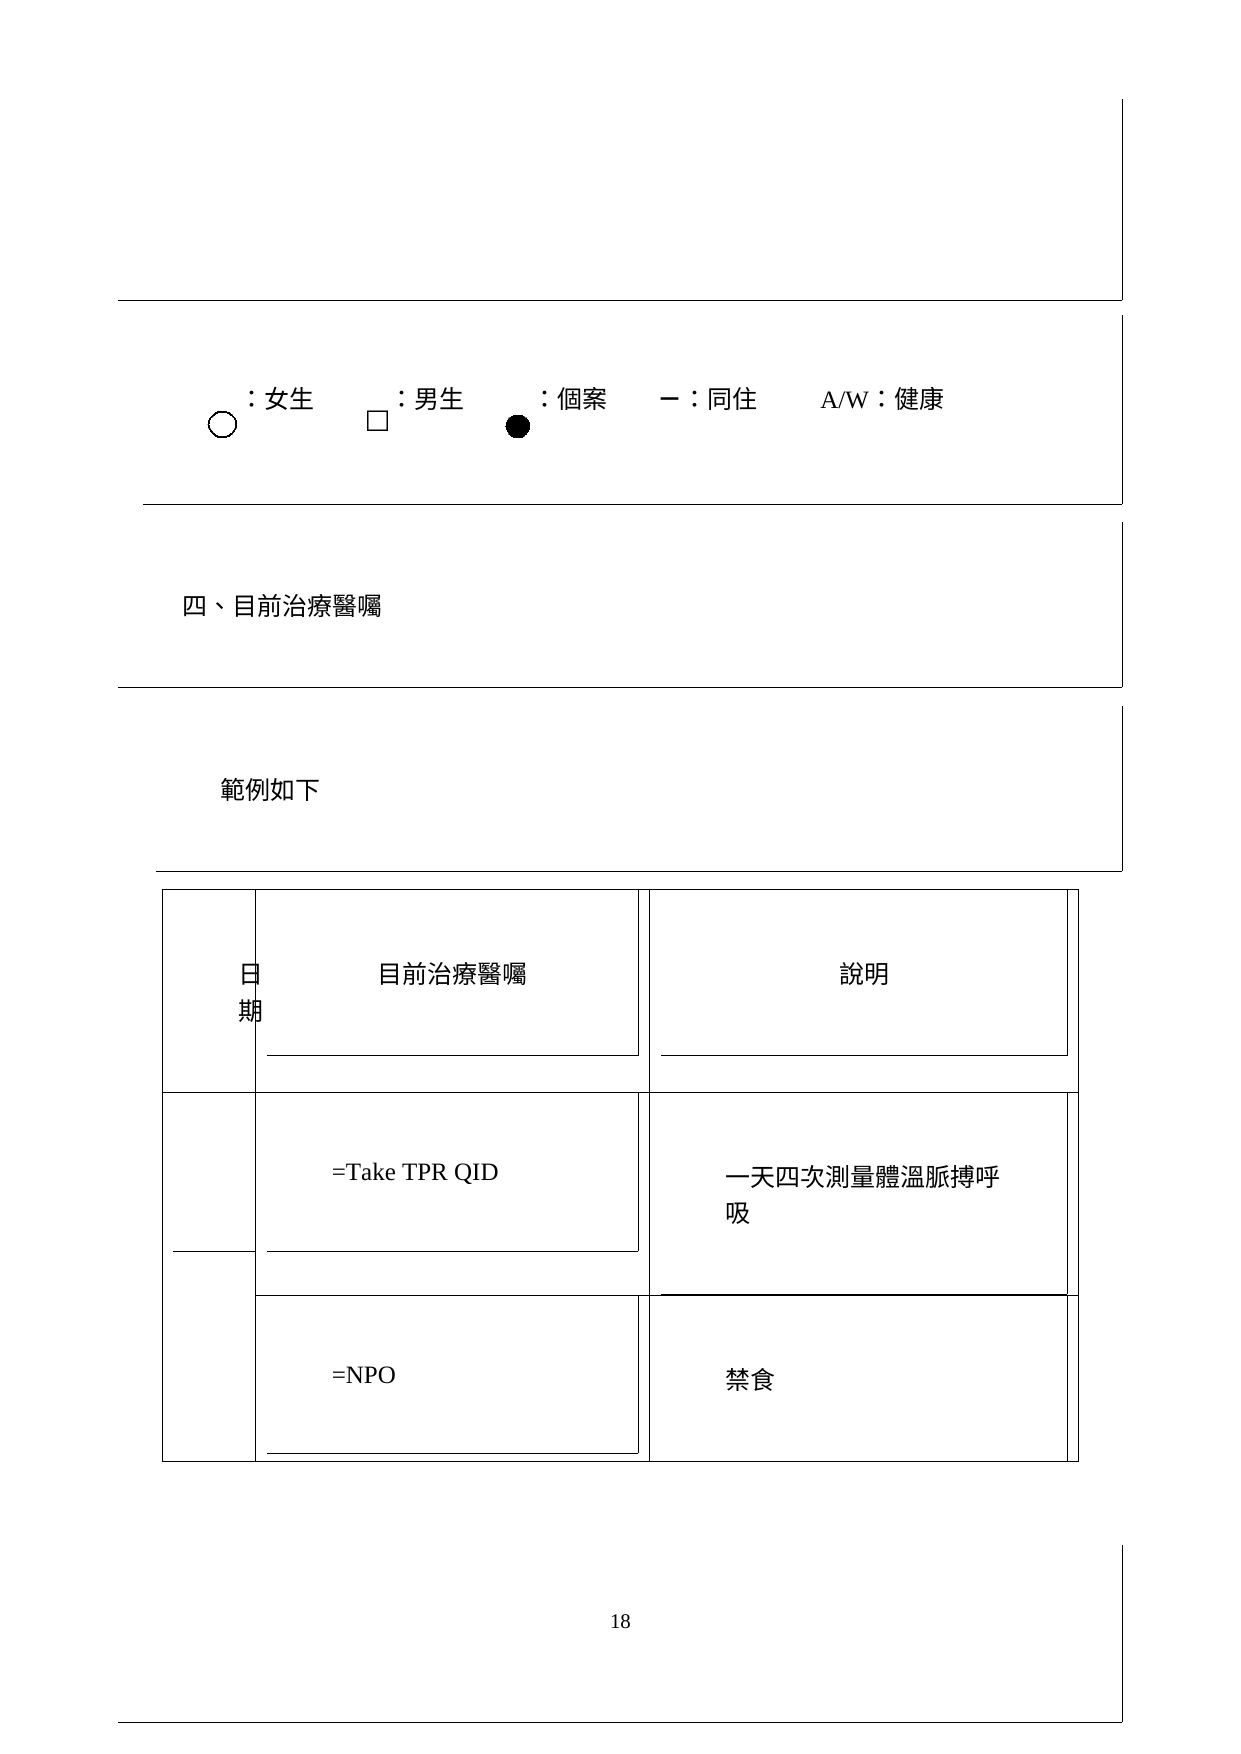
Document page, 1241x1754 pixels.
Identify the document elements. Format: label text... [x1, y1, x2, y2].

text 四、目前治療醫囑 [118, 522, 1122, 687]
table_cell [1068, 1093, 1078, 1294]
table_cell =Take TPR QID [256, 1093, 649, 1294]
table_header 說明 [650, 890, 1078, 1092]
text 範例如下 [156, 706, 1122, 871]
table_cell [163, 1093, 255, 1461]
table_header 目前治療醫囑 [256, 890, 649, 1092]
text ：女生 ：男生 ：個案 －：同住 A/W：健康 [143, 314, 1122, 504]
table_cell [1068, 1296, 1078, 1461]
table_cell 禁食 [650, 1296, 1067, 1461]
table_cell =NPO [256, 1296, 649, 1461]
table_cell 一天四次測量體溫脈搏呼吸 [650, 1093, 1067, 1294]
table_header 日期 [163, 890, 255, 1092]
